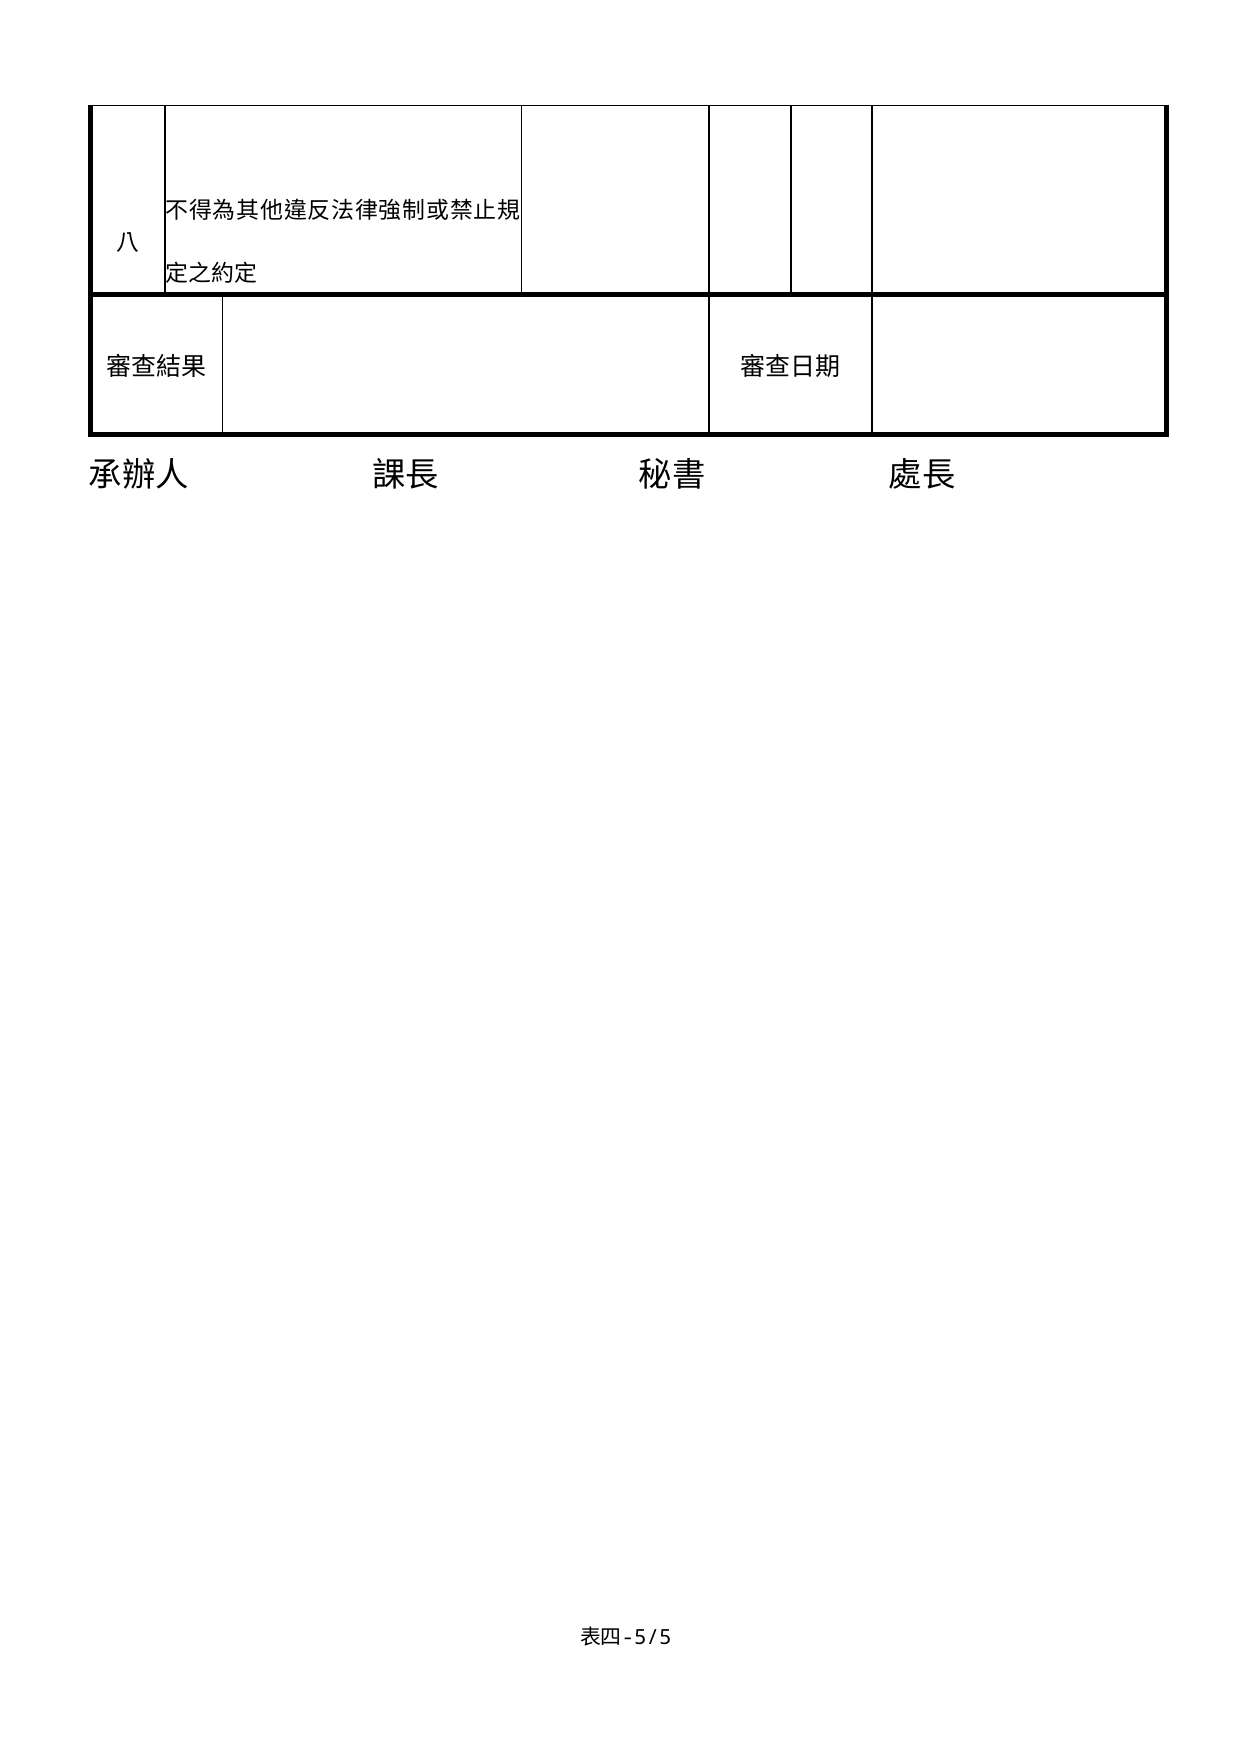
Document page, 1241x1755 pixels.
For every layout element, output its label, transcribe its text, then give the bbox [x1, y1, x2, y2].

table_cell [792, 106, 871, 292]
table_cell 審查日期 [710, 297, 871, 432]
text 承辦人 課長 秘書 處長 [89, 448, 1162, 496]
table_cell 八 [93, 106, 164, 292]
table_cell [873, 106, 1164, 292]
table_cell 不得為其他違反法律強制或禁止規定之約定 [166, 106, 521, 292]
table_cell [873, 297, 1164, 432]
table_cell [223, 297, 708, 432]
table_cell [710, 106, 790, 292]
table_cell [522, 106, 708, 292]
table_cell 審查結果 [93, 297, 222, 432]
